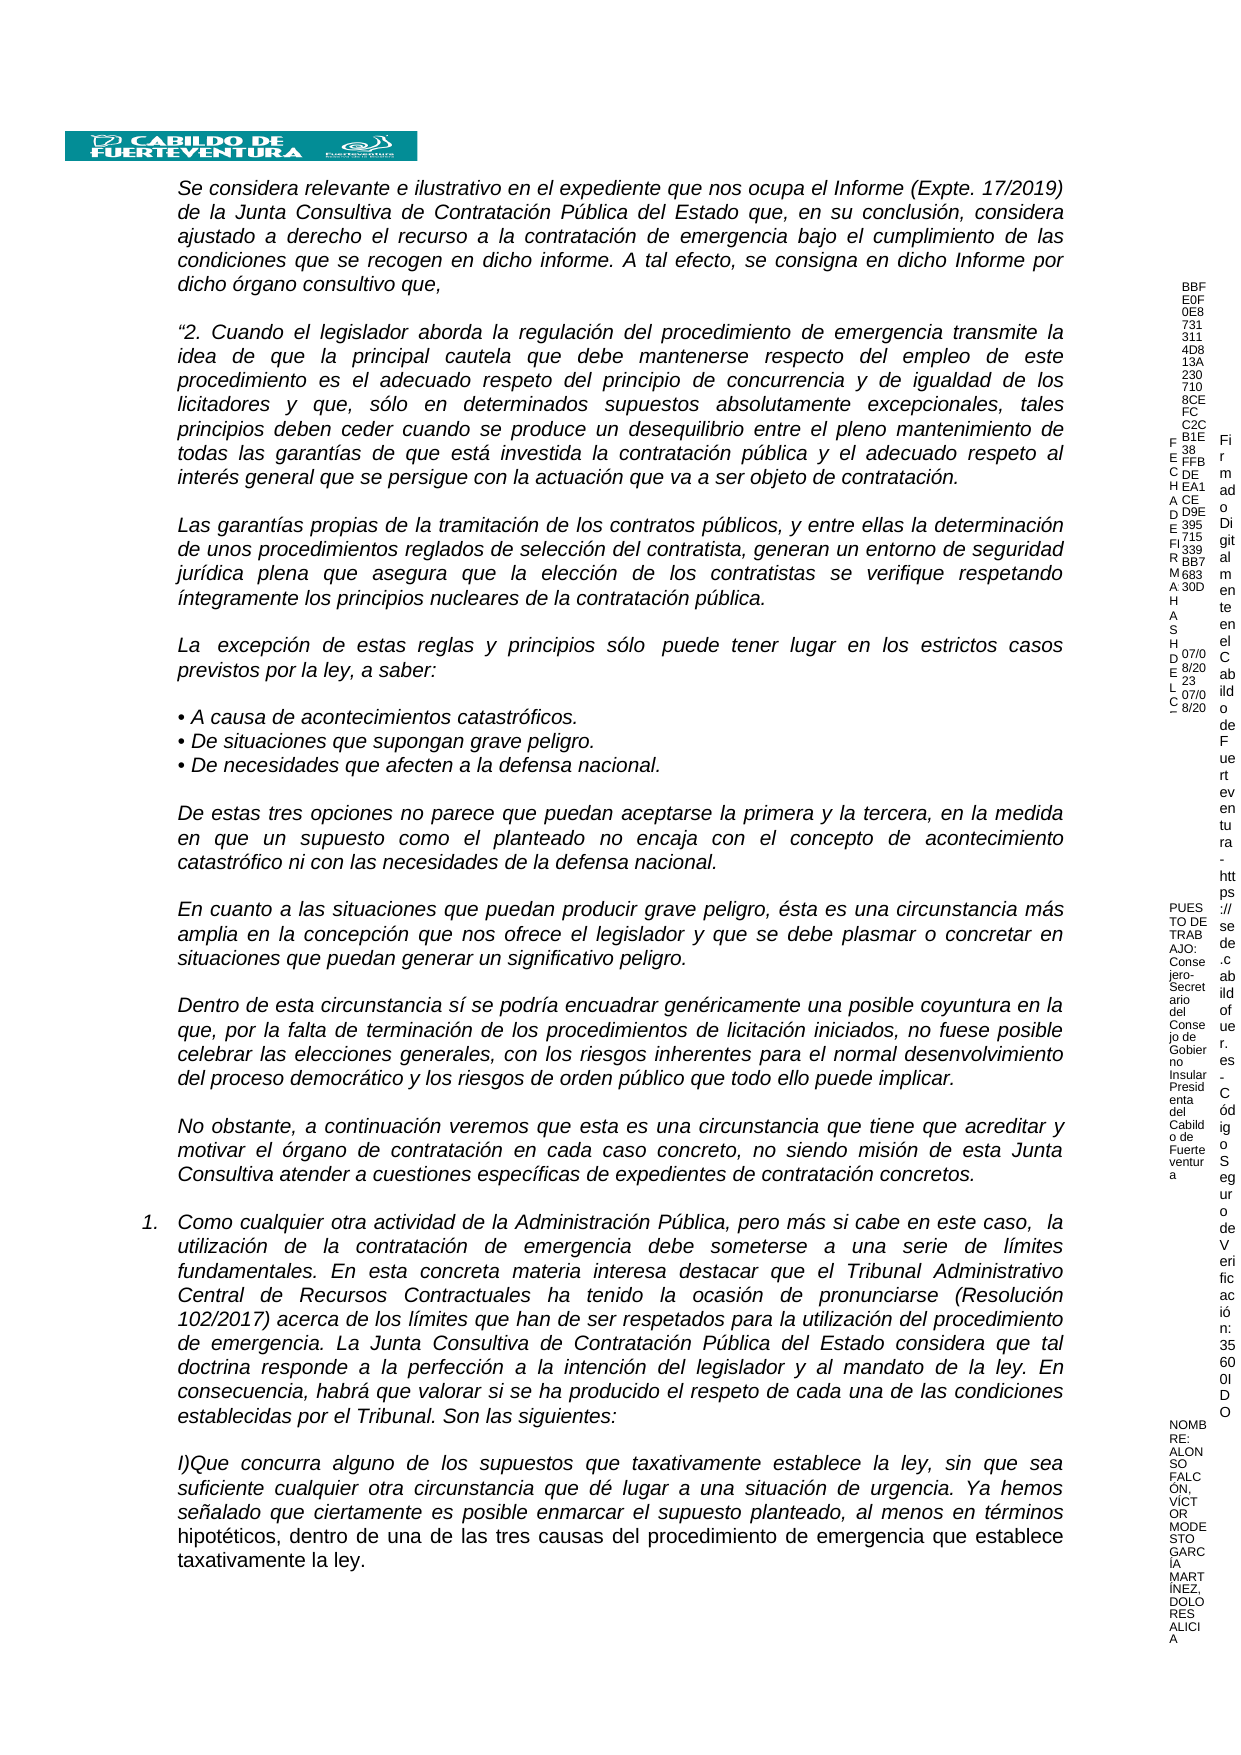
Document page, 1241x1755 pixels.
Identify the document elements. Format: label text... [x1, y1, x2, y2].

list De situaciones que supongan grave peligro. [177, 729, 1217, 753]
text “2. Cuando el legislador aborda la regulación del procedimiento de emergencia transmite la idea de que la principal cautela que debe mantenerse respecto del empleo de este procedimiento es el adecuado respeto del principio de concurrencia y de igualdad de los licitadores y que, sólo en determinados supuestos absolutamente excepcionales, tales principios deben ceder cuando se produce un desequilibrio entre el pleno mantenimiento de todas las garantías de que está investida la contratación pública y el adecuado respeto al interés general que se persigue con la actuación que va a ser objeto de contratación. [177, 320, 1064, 489]
list NOMBRE: [1169, 1419, 1209, 1446]
text La excepción de estas reglas y principios sólo puede tener lugar en los estrictos casos previstos por la ley, a saber: [177, 633, 1064, 681]
text Las garantías propias de la tramitación de los contratos públicos, y entre ellas la determinación de unos procedimientos reglados de selección del contratista, generan un entorno de seguridad jurídica plena que asegura que la elección de los contratistas se verifique respetando íntegramente los principios nucleares de la contratación pública. [177, 513, 1064, 609]
text No obstante, a continuación veremos que esta es una circunstancia que tiene que acreditar y motivar el órgano de contratación en cada caso concreto, no siendo misión de esta Junta Consultiva atender a cuestiones específicas de expedientes de contratación concretos. [177, 1114, 1064, 1186]
text Firmado Digitalmente en el Cabildo de Fuerteventura - https://sede.cabildofuer.es - Código Seguro de Verificación: 35600IDOC291DA84CF82310A488E [1219, 431, 1236, 1421]
text I)Que concurra alguno de los supuestos que taxativamente establece la ley, sin que sea suficiente cualquier otra circunstancia que dé lugar a una situación de urgencia. Ya hemos señalado que ciertamente es posible enmarcar el supuesto planteado, al menos en términos hipotéticos, dentro de una de las tres causas del procedimiento de emergencia que establece taxativamente la ley. [177, 1451, 1064, 1572]
list ALONSO FALCÓN, VÍCTOR MODESTO GARCÍA MARTÍNEZ, DOLORES ALICIA [1169, 1446, 1207, 1646]
text BBFE0F0E87313114D813A2307108CEFCC2CB1E38 FFBDEEA1CED9E395715339BB768330D3CC2EDAE0 [1182, 282, 1207, 593]
text 07/08/2023 [1182, 688, 1209, 714]
text FECHA DE FIRMA: HASH DEL CERTIFICADO: [1169, 436, 1184, 712]
list A causa de acontecimientos catastróficos. [177, 706, 1217, 729]
text Dentro de esta circunstancia sí se podría encuadrar genéricamente una posible coyuntura en la que, por la falta de terminación de los procedimientos de licitación iniciados, no fuese posible celebrar las elecciones generales, con los riesgos inherentes para el normal desenvolvimiento del proceso democrático y los riesgos de orden público que todo ello puede implicar. [177, 993, 1064, 1090]
list De necesidades que afecten a la defensa nacional. [177, 753, 1217, 777]
picture [65, 131, 418, 161]
text Consejero-Secretario del Consejo de Gobierno Insular Presidenta del Cabildo de Fuerteventura [1169, 957, 1207, 1182]
text [1179, 280, 1209, 593]
text [1167, 902, 1209, 1207]
text 07/08/2023 [1182, 648, 1209, 688]
text Se considera relevante e ilustrativo en el expediente que nos ocupa el Informe (Expte. 17/2019) de la Junta Consultiva de Contratación Pública del Estado que, en su conclusión, considera ajustado a derecho el recurso a la contratación de emergencia bajo el cumplimiento de las condiciones que se recogen en dicho informe. A tal efecto, se consigna en dicho Informe por dicho órgano consultivo que, [177, 175, 1064, 296]
list Como cualquier otra actividad de la Administración Pública, pero más si cabe en este caso, la utilización de la contratación de emergencia debe someterse a una serie de límites fundamentales. En esta concreta materia interesa destacar que el Tribunal Administrativo Central de Recursos Contractuales ha tenido la ocasión de pronunciarse (Resolución 102/2017) acerca de los límites que han de ser respetados para la utilización del procedimiento de emergencia. La Junta Consultiva de Contratación Pública del Estado considera que tal doctrina responde a la perfección a la intención del legislador y al mandato de la ley. En consecuencia, habrá que valorar si se ha producido el respeto de cada una de las condiciones establecidas por el Tribunal. Son las siguientes: [142, 1210, 1064, 1427]
text PUESTO DE TRABAJO: [1169, 902, 1209, 956]
text En cuanto a las situaciones que puedan producir grave peligro, ésta es una circunstancia más amplia en la concepción que nos ofrece el legislador y que se debe plasmar o concretar en situaciones que puedan generar un significativo peligro. [177, 897, 1064, 969]
text De estas tres opciones no parece que puedan aceptarse la primera y la tercera, en la medida en que un supuesto como el planteado no encaja con el concepto de acontecimiento catastrófico ni con las necesidades de la defensa nacional. [177, 801, 1064, 873]
